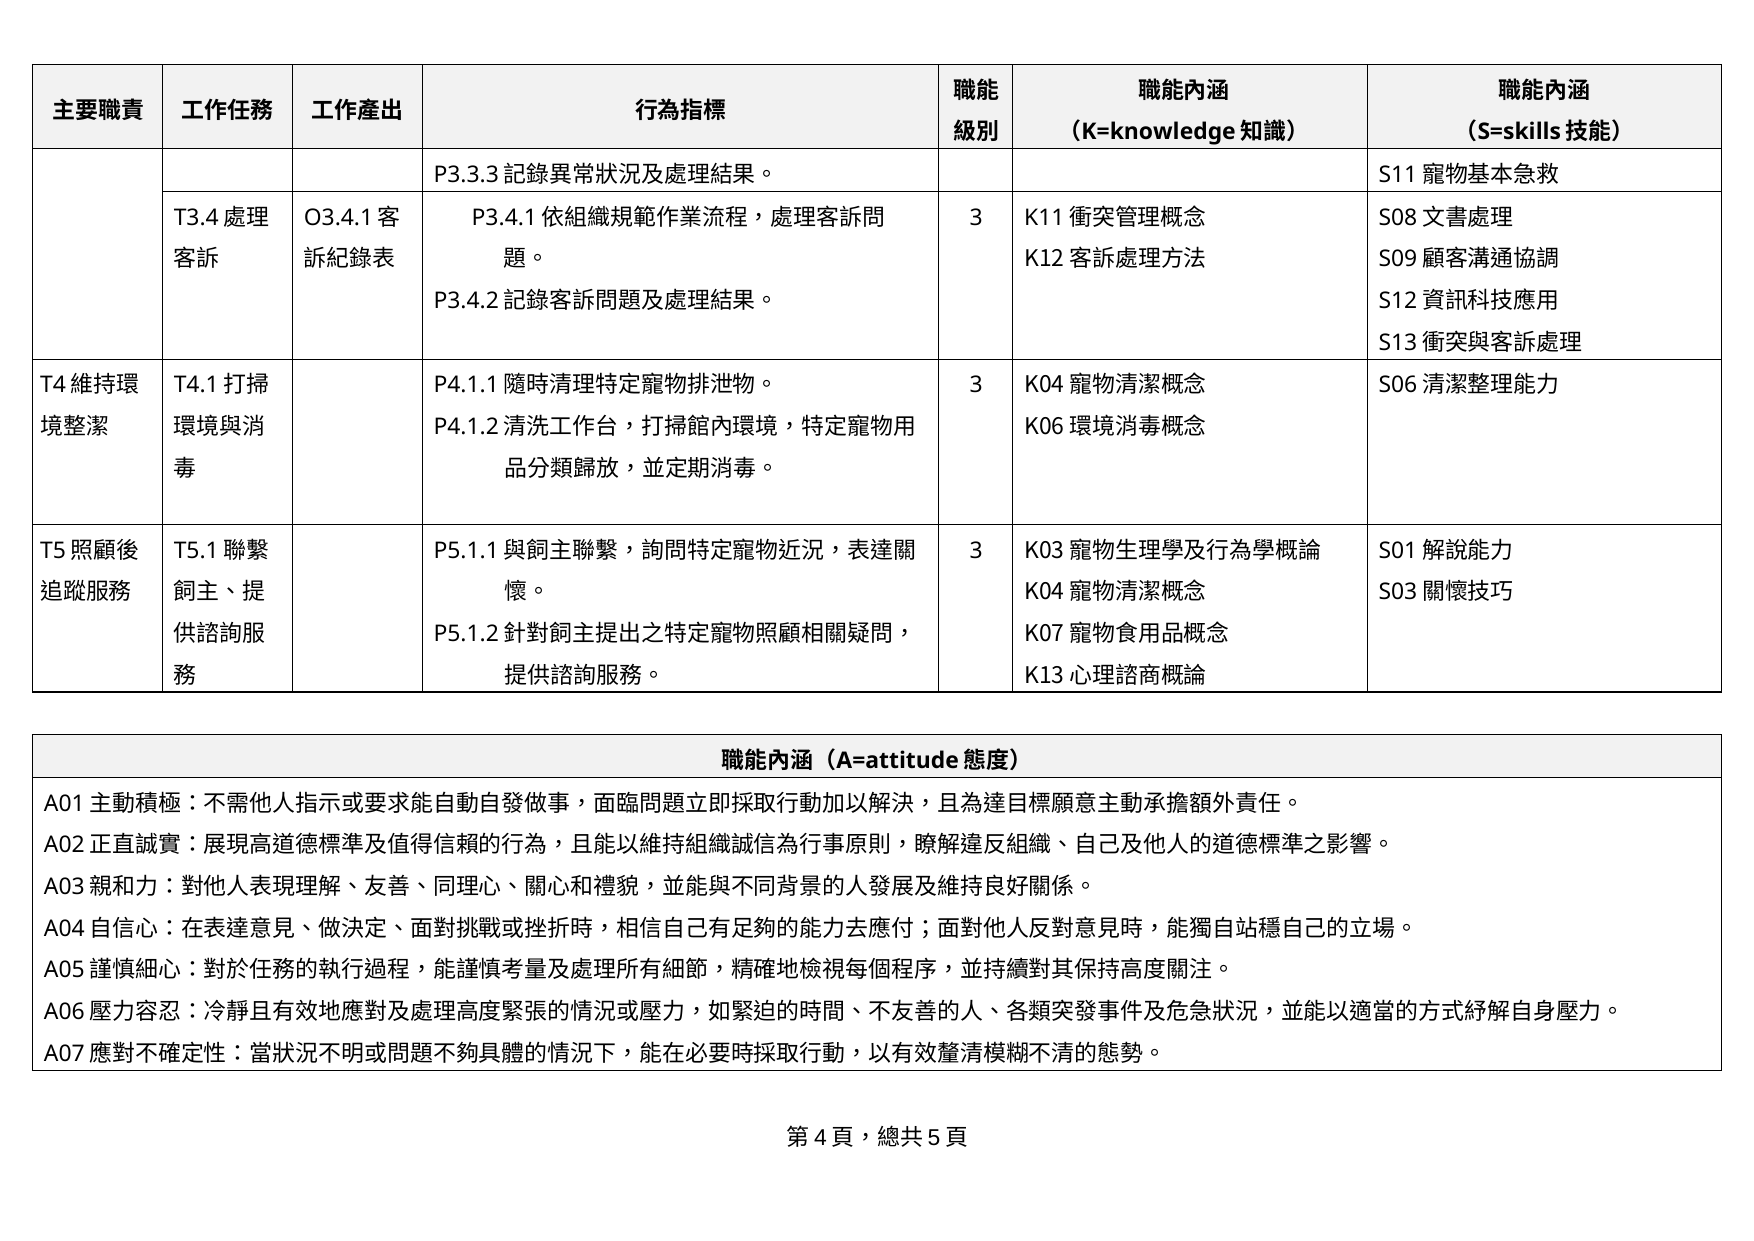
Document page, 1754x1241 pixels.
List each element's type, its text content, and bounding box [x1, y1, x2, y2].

table_cell [939, 149, 1012, 191]
table_cell K03寵物生理學及行為學概論 K04寵物清潔概念 K07寵物食用品概念 K13心理諮商概論 [1013, 525, 1367, 691]
table_cell K04寵物清潔概念 K06環境消毒概念 [1013, 360, 1367, 524]
table_cell P3.4.1依組織規範作業流程，處理客訴問題。 P3.4.2記錄客訴問題及處理結果。 [423, 192, 938, 358]
table_header 職能內涵（A=attitude態度） [33, 735, 1721, 777]
table_cell T5.1聯繫飼主、提供諮詢服務 [163, 525, 292, 691]
table_cell P5.1.1與飼主聯繫，詢問特定寵物近況，表達關懷。 P5.1.2針對飼主提出之特定寵物照顧相關疑問，提供諮詢服務。 [423, 525, 938, 691]
table_cell 3 [939, 360, 1012, 524]
table_cell [293, 360, 422, 524]
table_cell T4.1打掃環境與消毒 [163, 360, 292, 524]
table_header 職能內涵 （K=knowledge知識） [1013, 65, 1367, 148]
table_cell 3 [939, 192, 1012, 358]
table_header 職能內涵 （S=skills技能） [1368, 65, 1721, 148]
table_header 行為指標 [423, 65, 938, 148]
table_cell [163, 149, 292, 191]
table_header 工作產出 [293, 65, 422, 148]
table_cell A01主動積極：不需他人指示或要求能自動自發做事，面臨問題立即採取行動加以解決，且為達目標願意主動承擔額外責任。 A02正直誠實：展現高道德標準及值得信賴的行為，且能以維持組織誠信為行事原則，瞭解違反組織、自己及他人的道德標準之影響。 A03親和力：對他人表現理解、友善、同理心、關心和禮貌，並能與不同背景的人發展及維持良好關係。 A04自信心：在表達意見、做決定、面對挑戰或挫折時，相信自己有足夠的能力去應付；面對他人反對意見時，能獨自站穩自己的立場。 A05謹慎細心：對於任務的執行過程，能謹慎考量及處理所有細節，精確地檢視每個程序，並持續對其保持高度關注。 A06壓力容忍：冷靜且有效地應對及處理高度緊張的情況或壓力，如緊迫的時間、不友善的人、各類突發事件及危急狀況，並能以適當的方式紓解自身壓力。 A07應對不確定性：當狀況不明或問題不夠具體的情況下，能在必要時採取行動，以有效釐清模糊不清的態勢。 [33, 778, 1721, 1069]
table_cell K11衝突管理概念 K12客訴處理方法 [1013, 192, 1367, 358]
table_cell O3.4.1客訴紀錄表 [293, 192, 422, 358]
table_cell S11寵物基本急救 [1368, 149, 1721, 191]
table_cell [1013, 149, 1367, 191]
table_cell P4.1.1隨時清理特定寵物排泄物。 P4.1.2清洗工作台，打掃館內環境，特定寵物用品分類歸放，並定期消毒。 [423, 360, 938, 524]
table_cell [293, 525, 422, 691]
table_cell T5照顧後追蹤服務 [33, 525, 162, 691]
table_cell S01解說能力 S03關懷技巧 [1368, 525, 1721, 691]
table_cell S06清潔整理能力 [1368, 360, 1721, 524]
table_cell T3.4處理客訴 [163, 192, 292, 358]
table_cell [293, 149, 422, 191]
table_header 職能 級別 [939, 65, 1012, 148]
table_cell T4維持環境整潔 [33, 360, 162, 524]
table_header 主要職責 [33, 65, 162, 148]
table_cell S08文書處理 S09顧客溝通協調 S12資訊科技應用 S13衝突與客訴處理 [1368, 192, 1721, 358]
table_header 工作任務 [163, 65, 292, 148]
table_cell 3 [939, 525, 1012, 691]
table_cell P3.3.3記錄異常狀況及處理結果。 [423, 149, 938, 191]
